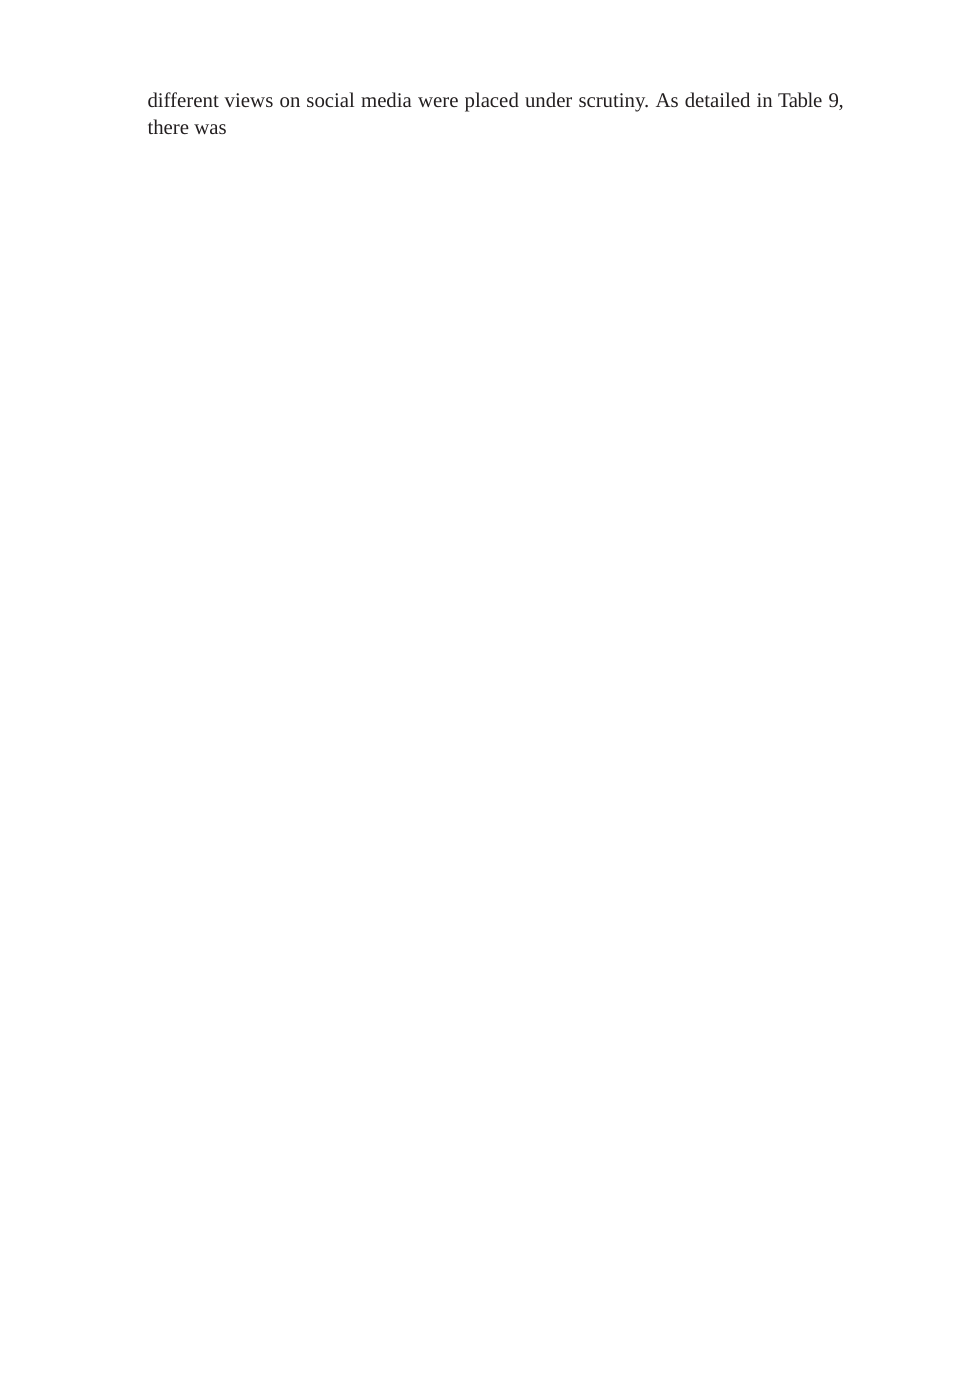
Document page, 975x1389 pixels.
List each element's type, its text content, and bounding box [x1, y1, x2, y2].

text different views on social media were placed under scrutiny. As detailed in Table 9, there was [147, 88, 844, 139]
